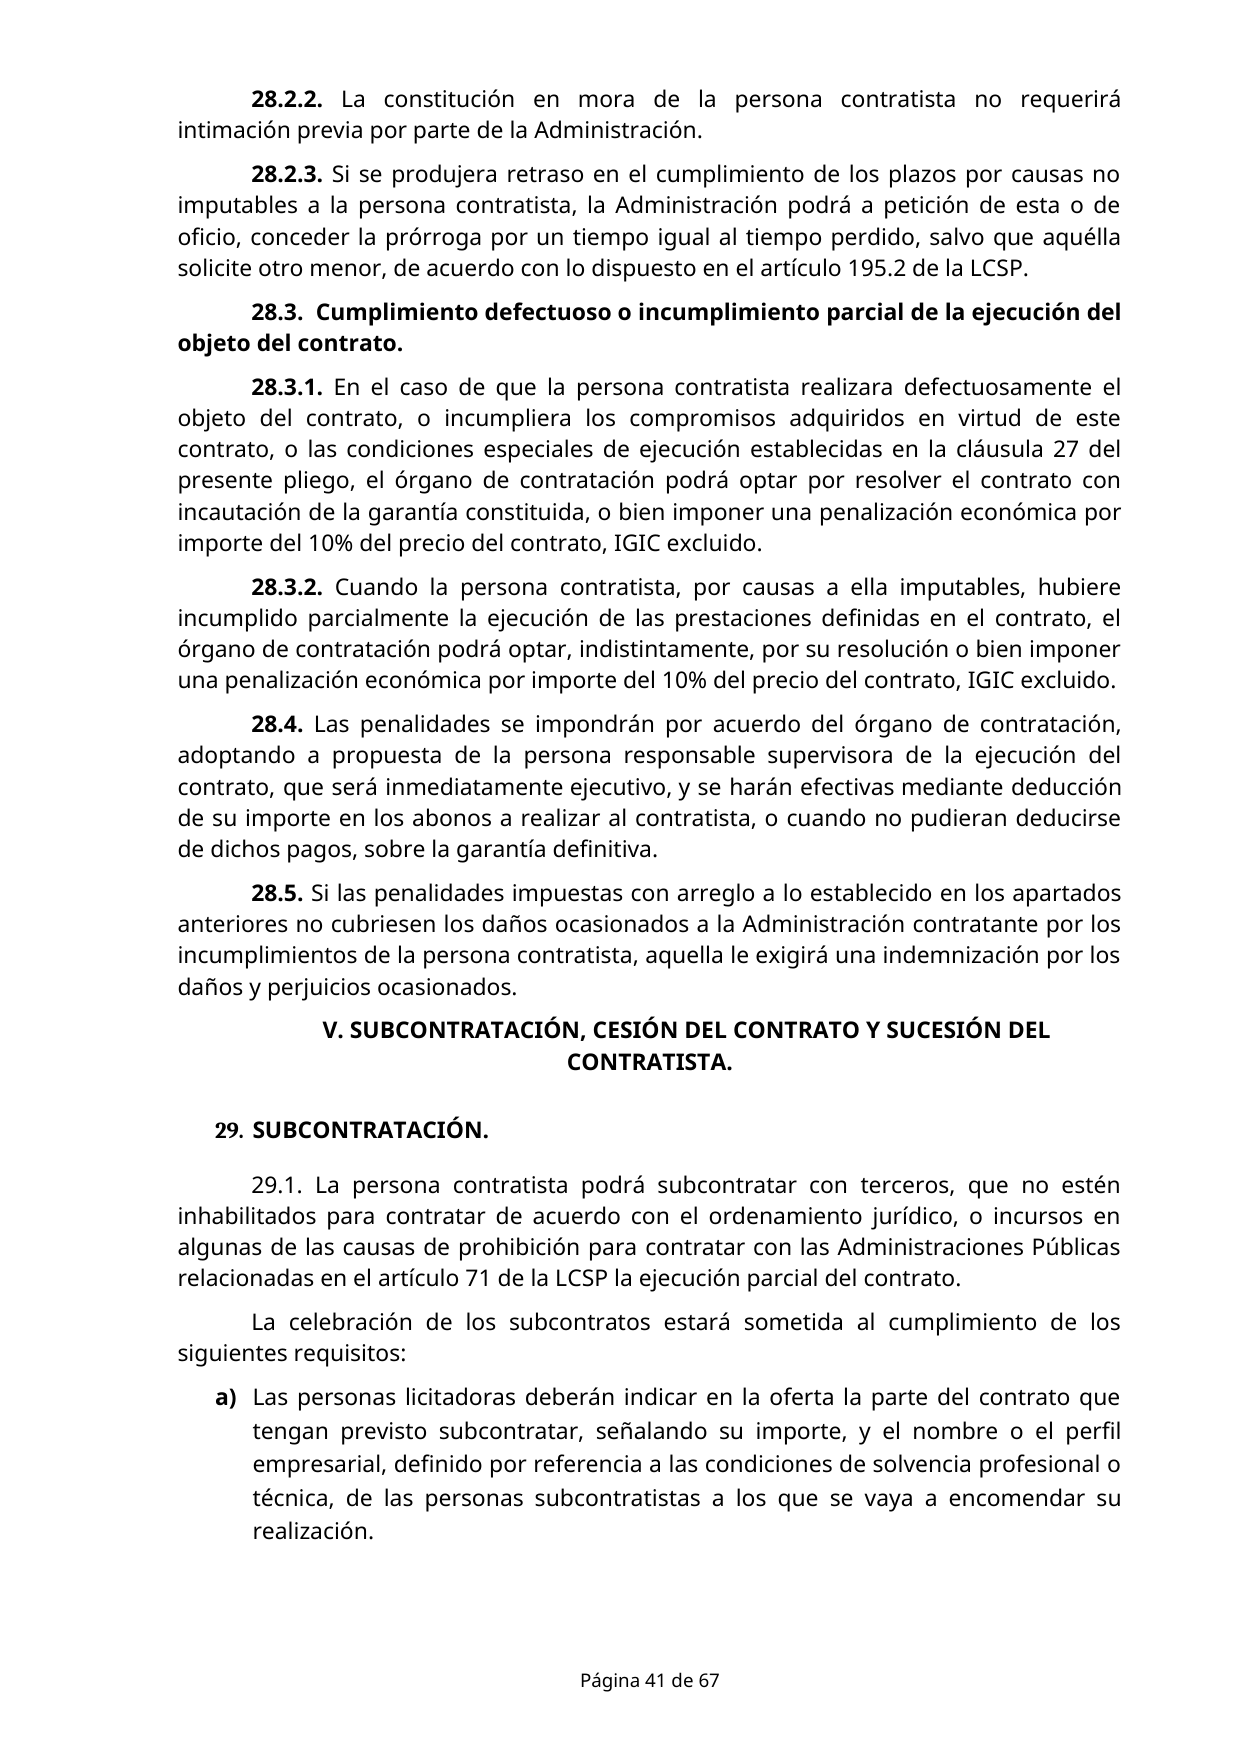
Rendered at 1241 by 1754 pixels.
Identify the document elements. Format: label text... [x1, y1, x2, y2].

text 28.4. Las penalidades se impondrán por acuerdo del órgano de contratación, adoptando a propuesta de la persona responsable supervisora de la ejecución del contrato, que será inmediatamente ejecutivo, y se harán efectivas mediante deducción de su importe en los abonos a realizar al contratista, o cuando no pudieran deducirse de dichos pagos, sobre la garantía definitiva. [177, 708, 1122, 864]
text La celebración de los subcontratos estará sometida al cumplimiento de los siguientes requisitos: [177, 1306, 1122, 1369]
text 28.3.2. Cuando la persona contratista, por causas a ella imputables, hubiere incumplido parcialmente la ejecución de las prestaciones definidas en el contrato, el órgano de contratación podrá optar, indistintamente, por su resolución o bien imponer una penalización económica por importe del 10% del precio del contrato, IGIC excluido. [177, 571, 1122, 696]
text V. SUBCONTRATACIÓN, CESIÓN DEL CONTRATO Y SUCESIÓN DEL CONTRATISTA. [177, 1014, 1122, 1077]
list Las personas licitadoras deberán indicar en la oferta la parte del contrato que tengan previsto subcontratar, señalando su importe, y el nombre o el perfil empresarial, definido por referencia a las condiciones de solvencia profesional o técnica, de las personas subcontratistas a los que se vaya a encomendar su realización. [215, 1381, 1122, 1546]
list SUBCONTRATACIÓN. [215, 1114, 1122, 1146]
text 29.1. La persona contratista podrá subcontratar con terceros, que no estén inhabilitados para contratar de acuerdo con el ordenamiento jurídico, o incursos en algunas de las causas de prohibición para contratar con las Administraciones Públicas relacionadas en el artículo 71 de la LCSP la ejecución parcial del contrato. [177, 1169, 1122, 1294]
text 28.3.1. En el caso de que la persona contratista realizara defectuosamente el objeto del contrato, o incumpliera los compromisos adquiridos en virtud de este contrato, o las condiciones especiales de ejecución establecidas en la cláusula 27 del presente pliego, el órgano de contratación podrá optar por resolver el contrato con incautación de la garantía constituida, o bien imponer una penalización económica por importe del 10% del precio del contrato, IGIC excluido. [177, 371, 1122, 558]
text 28.3. Cumplimiento defectuoso o incumplimiento parcial de la ejecución del objeto del contrato. [177, 296, 1122, 358]
text 28.5. Si las penalidades impuestas con arreglo a lo establecido en los apartados anteriores no cubriesen los daños ocasionados a la Administración contratante por los incumplimientos de la persona contratista, aquella le exigirá una indemnización por los daños y perjuicios ocasionados. [177, 877, 1122, 1002]
text 28.2.3. Si se produjera retraso en el cumplimiento de los plazos por causas no imputables a la persona contratista, la Administración podrá a petición de esta o de oficio, conceder la prórroga por un tiempo igual al tiempo perdido, salvo que aquélla solicite otro menor, de acuerdo con lo dispuesto en el artículo 195.2 de la LCSP. [177, 158, 1122, 283]
text 28.2.2. La constitución en mora de la persona contratista no requerirá intimación previa por parte de la Administración. [177, 83, 1122, 146]
